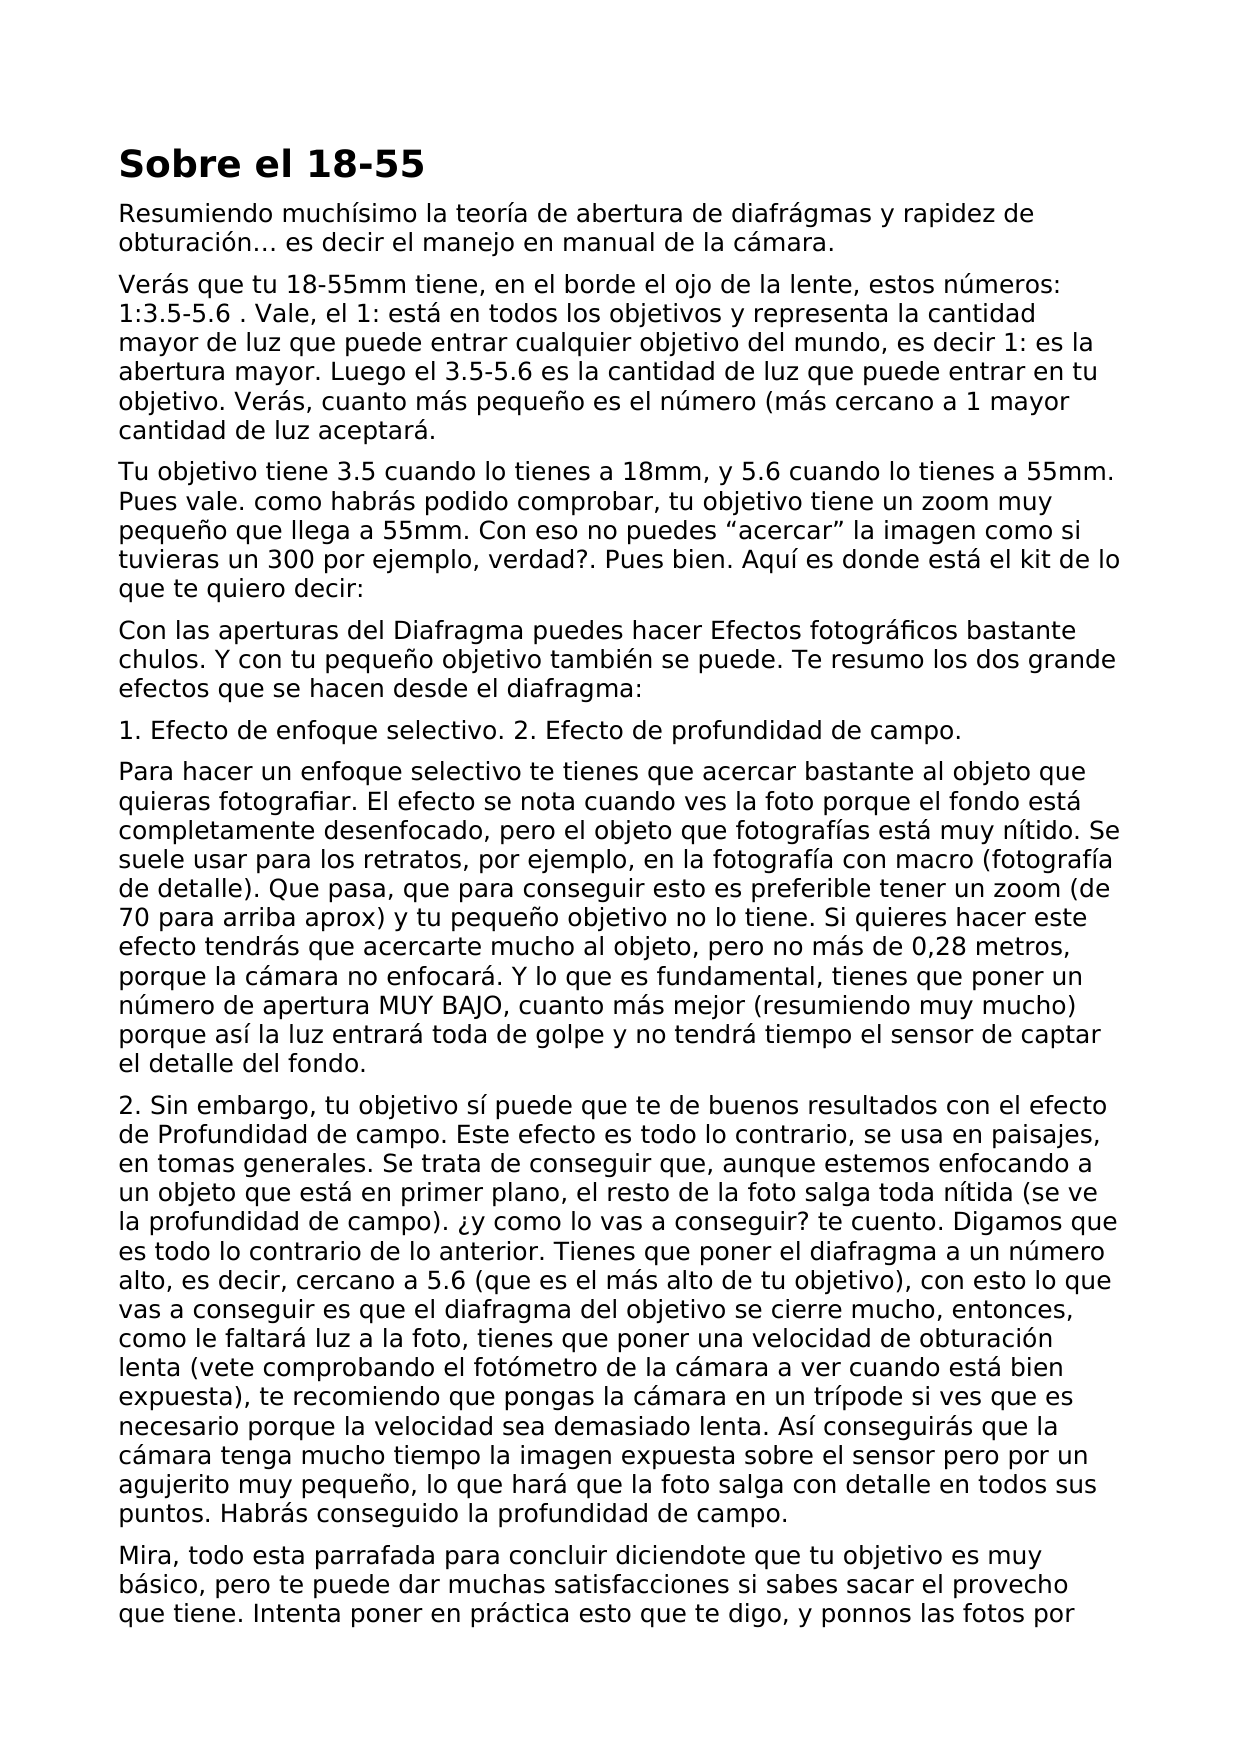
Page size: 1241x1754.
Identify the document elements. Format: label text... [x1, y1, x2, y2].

text Resumiendo muchísimo la teoría de abertura de diafrágmas y rapidez de obturación… es decir el manejo en manual de la cámara. [118, 199, 1122, 258]
text 2. Sin embargo, tu objetivo sí puede que te de buenos resultados con el efecto de Profundidad de campo. Este efecto es todo lo contrario, se usa en paisajes, en tomas generales. Se trata de conseguir que, aunque estemos enfocando a un objeto que está en primer plano, el resto de la foto salga toda nítida (se ve la profundidad de campo). ¿y como lo vas a conseguir? te cuento. Digamos que es todo lo contrario de lo anterior. Tienes que poner el diafragma a un número alto, es decir, cercano a 5.6 (que es el más alto de tu objetivo), con esto lo que vas a conseguir es que el diafragma del objetivo se cierre mucho, entonces, como le faltará luz a la foto, tienes que poner una velocidad de obturación lenta (vete comprobando el fotómetro de la cámara a ver cuando está bien expuesta), te recomiendo que pongas la cámara en un trípode si ves que es necesario porque la velocidad sea demasiado lenta. Así conseguirás que la cámara tenga mucho tiempo la imagen expuesta sobre el sensor pero por un agujerito muy pequeño, lo que hará que la foto salga con detalle en todos sus puntos. Habrás conseguido la profundidad de campo. [118, 1091, 1122, 1528]
subtitle Sobre el 18-55 [118, 143, 1122, 187]
text Con las aperturas del Diafragma puedes hacer Efectos fotográficos bastante chulos. Y con tu pequeño objetivo también se puede. Te resumo los dos grande efectos que se hacen desde el diafragma: [118, 616, 1122, 703]
text Verás que tu 18-55mm tiene, en el borde el ojo de la lente, estos números: 1:3.5-5.6 . Vale, el 1: está en todos los objetivos y representa la cantidad mayor de luz que puede entrar cualquier objetivo del mundo, es decir 1: es la abertura mayor. Luego el 3.5-5.6 es la cantidad de luz que puede entrar en tu objetivo. Verás, cuanto más pequeño es el número (más cercano a 1 mayor cantidad de luz aceptará. [118, 270, 1122, 445]
text 1. Efecto de enfoque selectivo. 2. Efecto de profundidad de campo. [118, 716, 1122, 745]
text Tu objetivo tiene 3.5 cuando lo tienes a 18mm, y 5.6 cuando lo tienes a 55mm. Pues vale. como habrás podido comprobar, tu objetivo tiene un zoom muy pequeño que llega a 55mm. Con eso no puedes “acercar” la imagen como si tuvieras un 300 por ejemplo, verdad?. Pues bien. Aquí es donde está el kit de lo que te quiero decir: [118, 458, 1122, 603]
text Mira, todo esta parrafada para concluir diciendote que tu objetivo es muy básico, pero te puede dar muchas satisfacciones si sabes sacar el provecho que tiene. Intenta poner en práctica esto que te digo, y ponnos las fotos por [118, 1541, 1122, 1628]
text Para hacer un enfoque selectivo te tienes que acercar bastante al objeto que quieras fotografiar. El efecto se nota cuando ves la foto porque el fondo está completamente desenfocado, pero el objeto que fotografías está muy nítido. Se suele usar para los retratos, por ejemplo, en la fotografía con macro (fotografía de detalle). Que pasa, que para conseguir esto es preferible tener un zoom (de 70 para arriba aprox) y tu pequeño objetivo no lo tiene. Si quieres hacer este efecto tendrás que acercarte mucho al objeto, pero no más de 0,28 metros, porque la cámara no enfocará. Y lo que es fundamental, tienes que poner un número de apertura MUY BAJO, cuanto más mejor (resumiendo muy mucho) porque así la luz entrará toda de golpe y no tendrá tiempo el sensor de captar el detalle del fondo. [118, 758, 1122, 1078]
